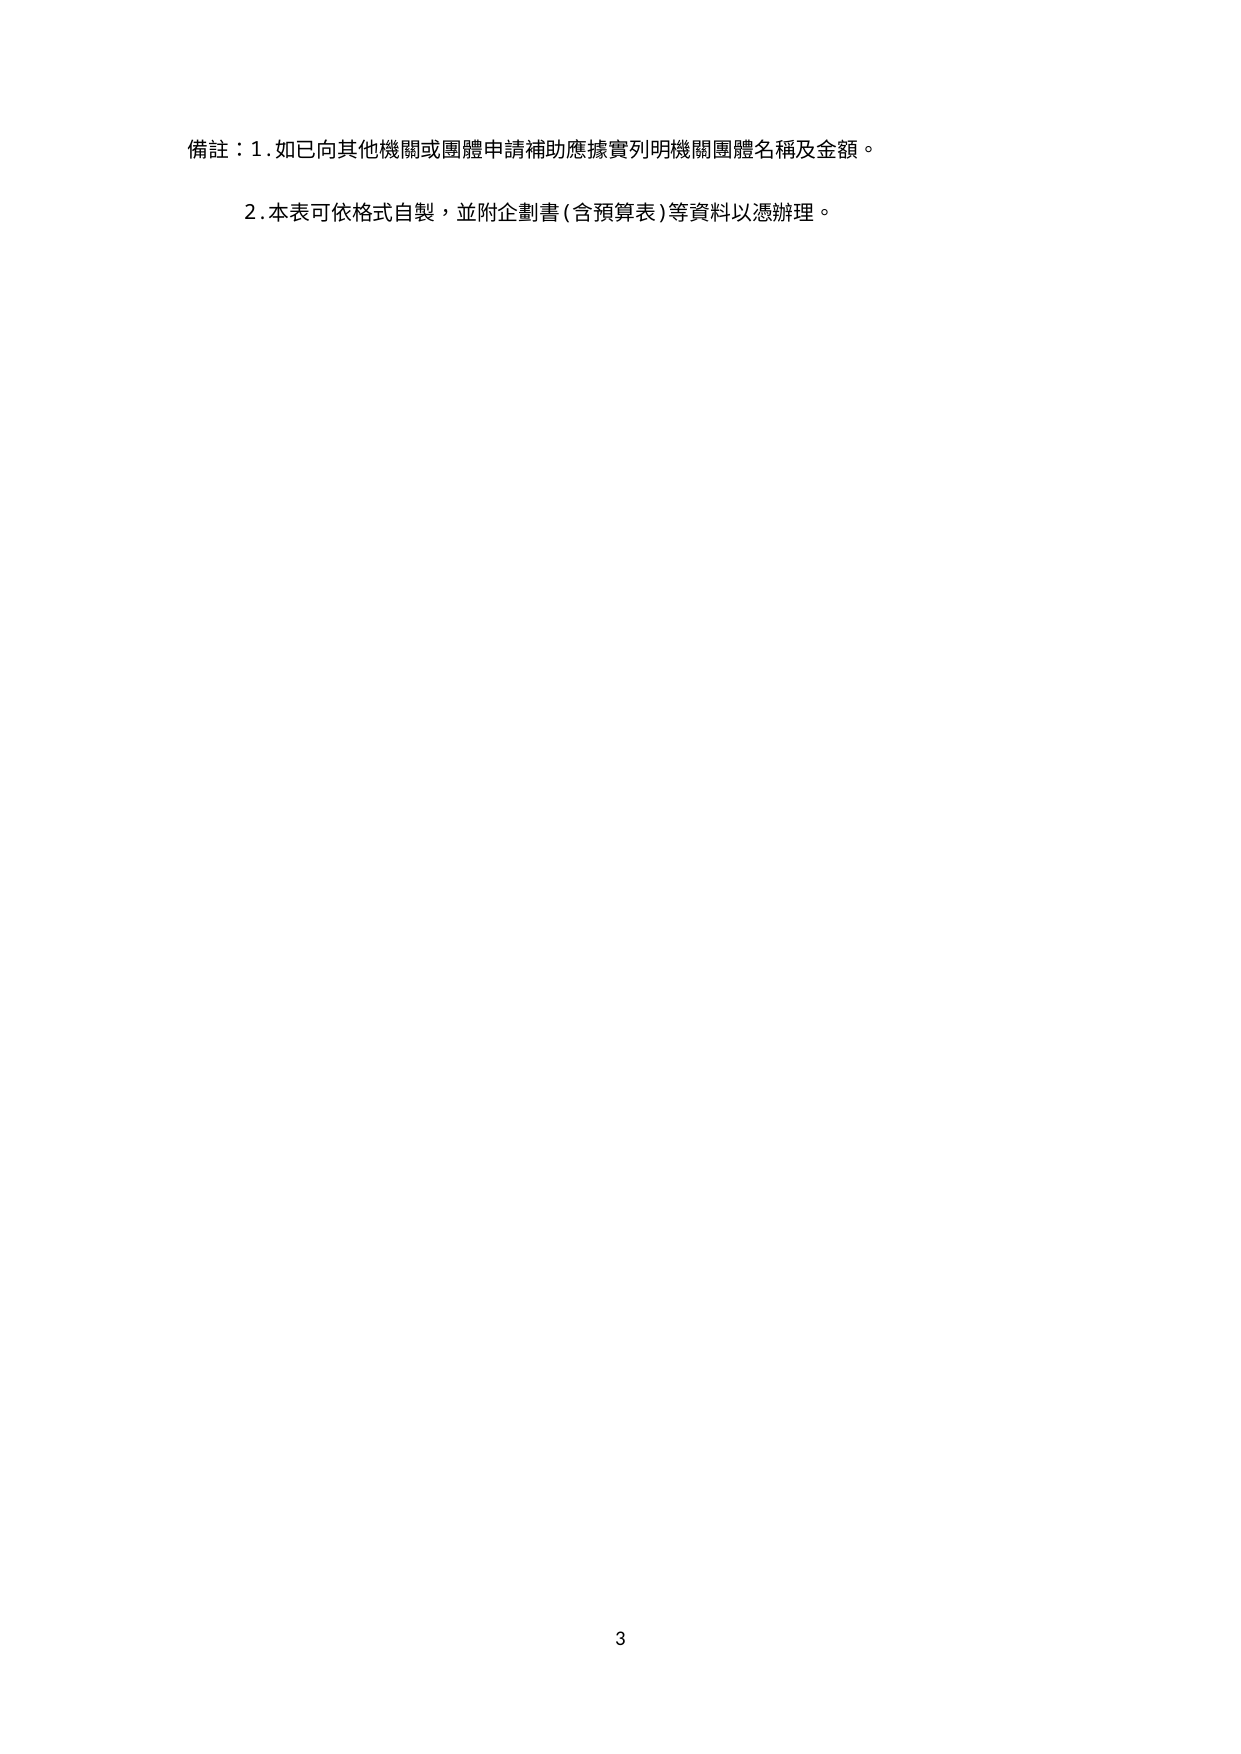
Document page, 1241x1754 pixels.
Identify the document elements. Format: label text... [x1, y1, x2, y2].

text 2.本表可依格式自製，並附企劃書(含預算表)等資料以憑辦理。 [112, 169, 1128, 232]
text 備註：1.如已向其他機關或團體申請補助應據實列明機關團體名稱及金額。 [112, 107, 1128, 169]
